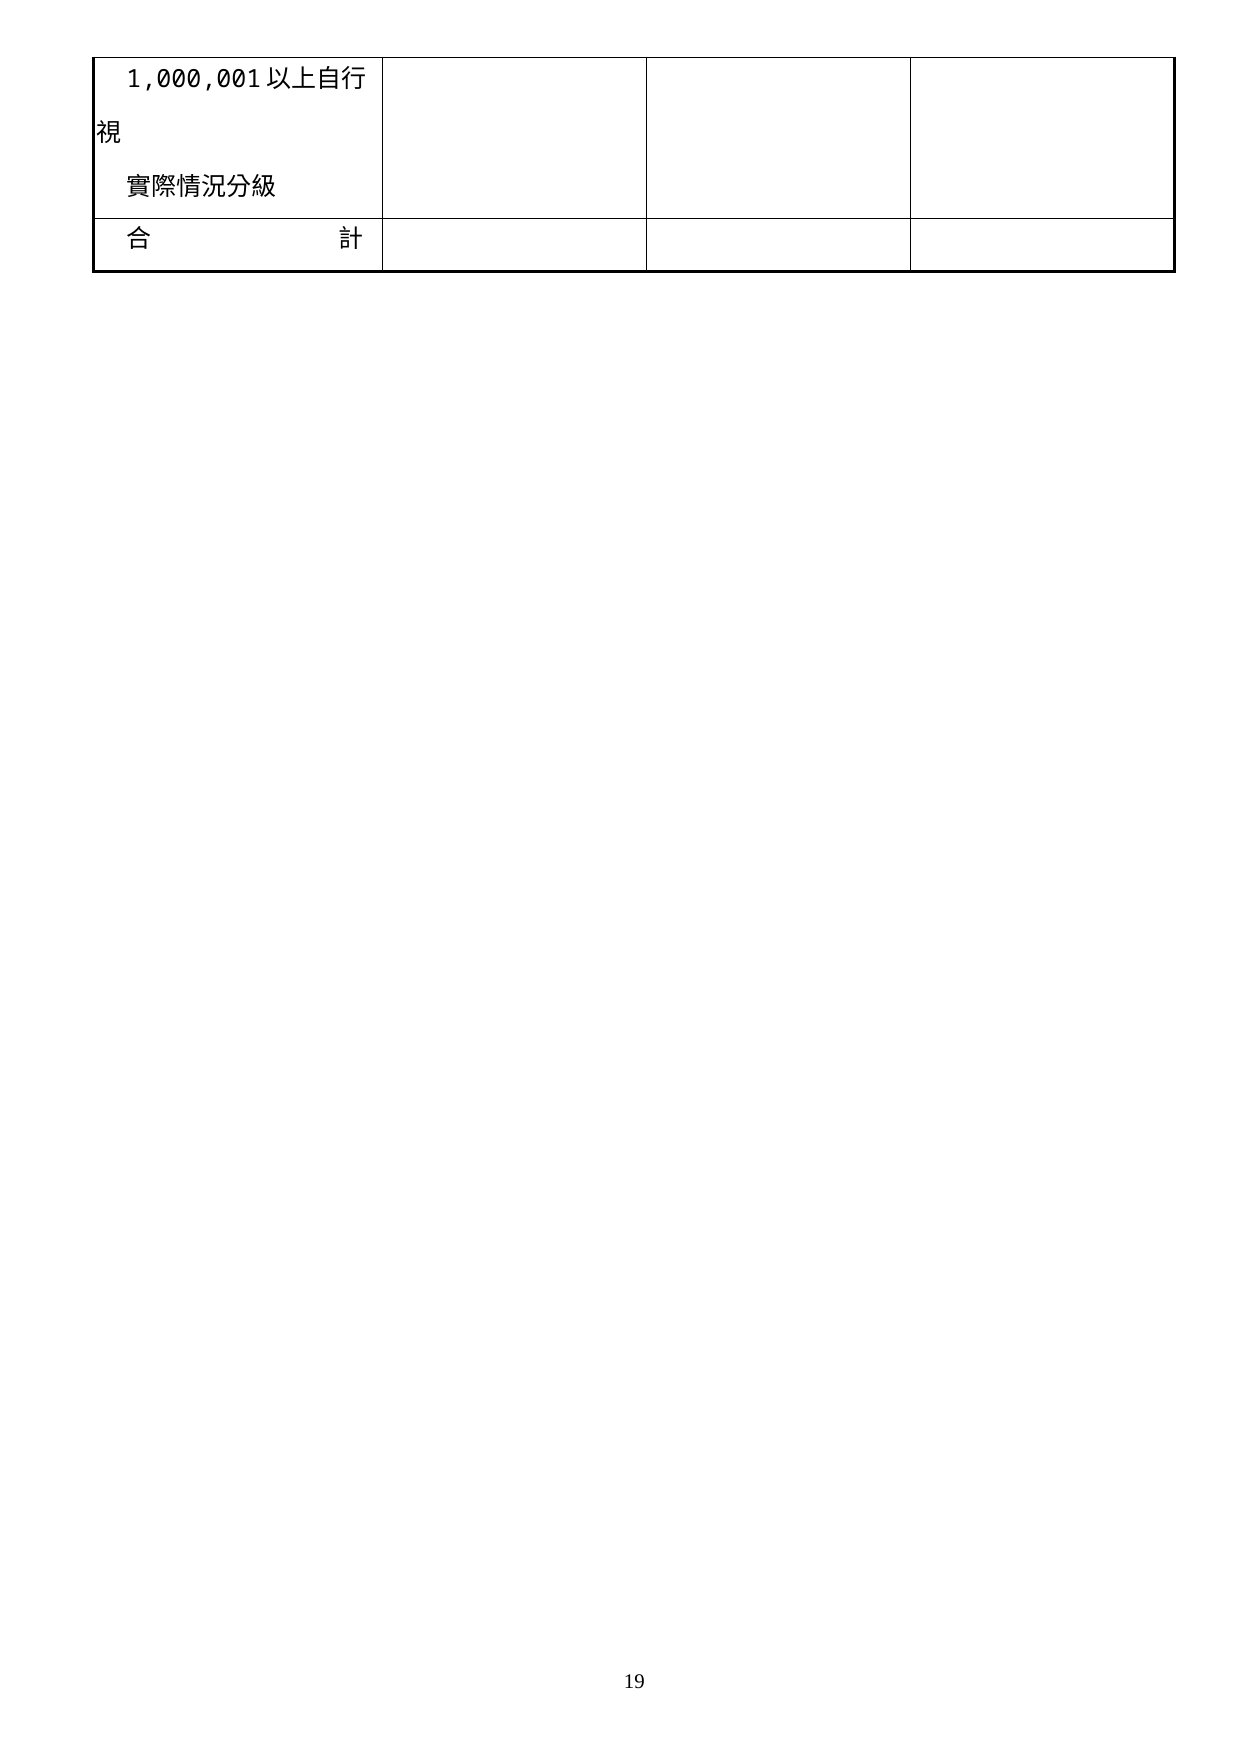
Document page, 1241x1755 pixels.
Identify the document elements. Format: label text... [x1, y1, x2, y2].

table_cell [911, 219, 1173, 269]
table_cell 合 計 [95, 219, 382, 269]
table_cell 1,000,001以上自行視 實際情況分級 [95, 58, 382, 217]
table_cell [647, 219, 910, 269]
table_cell [911, 58, 1173, 217]
table_cell [383, 219, 646, 269]
table_cell [383, 58, 646, 217]
table_cell [647, 58, 910, 217]
